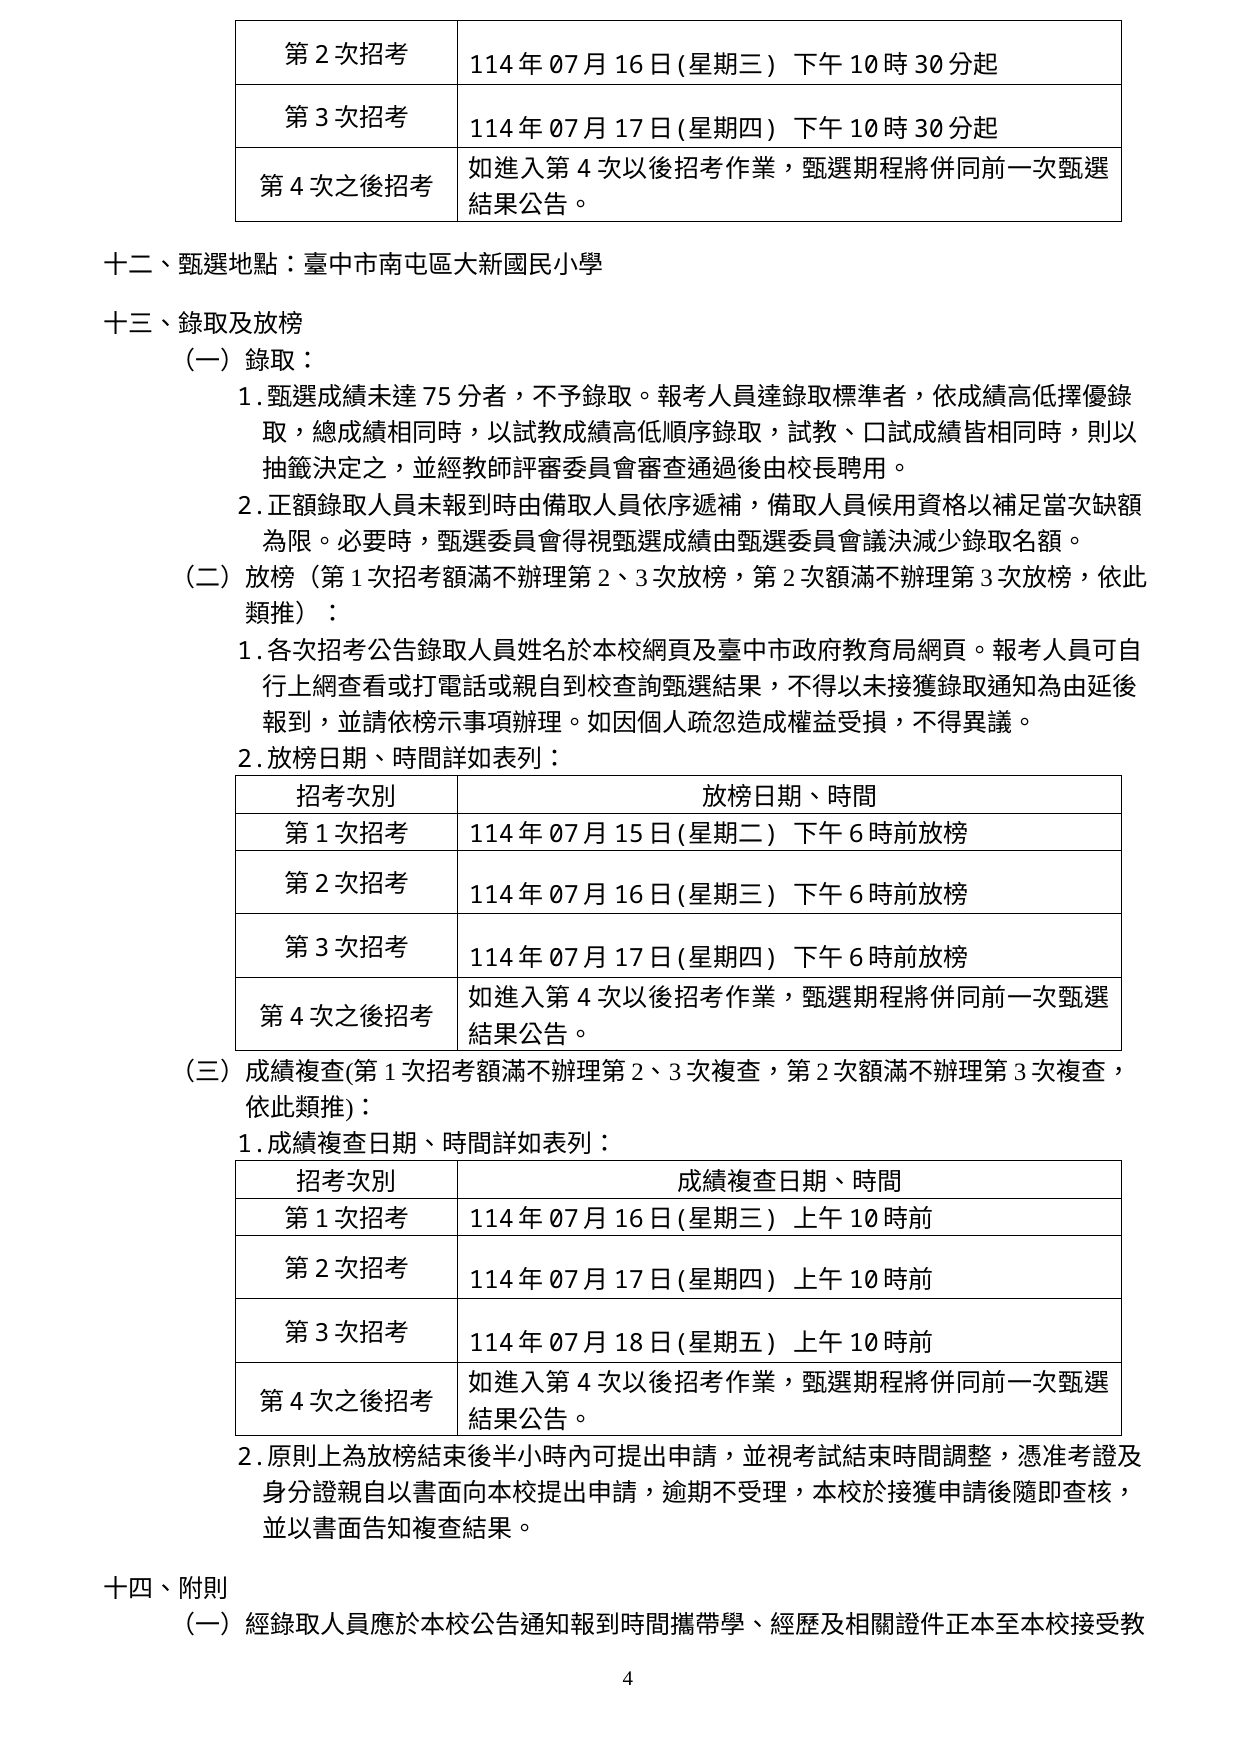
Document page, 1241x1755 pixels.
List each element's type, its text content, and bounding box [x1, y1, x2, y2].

table_cell 第3次招考 [236, 914, 457, 977]
table_cell 如進入第4次以後招考作業，甄選期程將併同前一次甄選結果公告。 [458, 1363, 1121, 1435]
table_header 招考次別 [236, 1161, 457, 1197]
text 十三、錄取及放榜 [103, 304, 1152, 340]
table_cell 114年07月16日(星期三) 下午10時30分起 [458, 21, 1121, 84]
text 1.各次招考公告錄取人員姓名於本校網頁及臺中市政府教育局網頁。報考人員可自行上網查看或打電話或親自到校查詢甄選結果，不得以未接獲錄取通知為由延後報到，並請依榜示事項辦理。如因個人疏忽造成權益受損，不得異議。 [237, 630, 1152, 739]
table_cell 114年07月17日(星期四) 下午10時30分起 [458, 85, 1121, 147]
text （一）錄取： [170, 340, 1152, 376]
table_cell 114年07月15日(星期二) 下午6時前放榜 [458, 814, 1121, 850]
table_cell 114年07月17日(星期四) 上午10時前 [458, 1236, 1121, 1298]
table_cell 114年07月16日(星期三) 下午6時前放榜 [458, 851, 1121, 913]
text （一）經錄取人員應於本校公告通知報到時間攜帶學、經歷及相關證件正本至本校接受教 [170, 1604, 1152, 1641]
text 2.正額錄取人員未報到時由備取人員依序遞補，備取人員候用資格以補足當次缺額為限。必要時，甄選委員會得視甄選成績由甄選委員會議決減少錄取名額。 [237, 485, 1152, 558]
text （二）放榜（第1次招考額滿不辦理第2、3次放榜，第2次額滿不辦理第3次放榜，依此類推）： [170, 558, 1152, 630]
table_cell 114年07月18日(星期五) 上午10時前 [458, 1299, 1121, 1362]
table_header 成績複查日期、時間 [458, 1161, 1121, 1197]
table_cell 114年07月17日(星期四) 下午6時前放榜 [458, 914, 1121, 977]
text 十四、附則 [103, 1568, 1152, 1604]
table_cell 第2次招考 [236, 851, 457, 913]
table_cell 第3次招考 [236, 85, 457, 147]
text （三）成績複查(第1次招考額滿不辦理第2、3次複查，第2次額滿不辦理第3次複查，依此類推)： [170, 1051, 1152, 1124]
table_cell 第1次招考 [236, 814, 457, 850]
table_cell 第4次之後招考 [236, 148, 457, 221]
table_cell 第2次招考 [236, 21, 457, 84]
text 2.原則上為放榜結束後半小時內可提出申請，並視考試結束時間調整，憑准考證及身分證親自以書面向本校提出申請，逾期不受理，本校於接獲申請後隨即查核，並以書面告知複查結果。 [237, 1436, 1152, 1545]
table_cell 第4次之後招考 [236, 1363, 457, 1435]
table_header 招考次別 [236, 776, 457, 812]
table_cell 如進入第4次以後招考作業，甄選期程將併同前一次甄選結果公告。 [458, 148, 1121, 221]
text 十二、甄選地點：臺中市南屯區大新國民小學 [103, 245, 1152, 281]
table_cell 114年07月16日(星期三) 上午10時前 [458, 1199, 1121, 1235]
text 1.甄選成績未達75分者，不予錄取。報考人員達錄取標準者，依成績高低擇優錄取，總成績相同時，以試教成績高低順序錄取，試教、口試成績皆相同時，則以抽籤決定之，並經教師評審委員會審查通過後由校長聘用。 [237, 376, 1152, 485]
table_cell 第1次招考 [236, 1199, 457, 1235]
table_cell 第3次招考 [236, 1299, 457, 1362]
table_header 放榜日期、時間 [458, 776, 1121, 812]
text 2.放榜日期、時間詳如表列： [237, 739, 1152, 775]
text 1.成績複查日期、時間詳如表列： [237, 1124, 1152, 1160]
table_cell 第4次之後招考 [236, 978, 457, 1050]
table_cell 如進入第4次以後招考作業，甄選期程將併同前一次甄選結果公告。 [458, 978, 1121, 1050]
table_cell 第2次招考 [236, 1236, 457, 1298]
